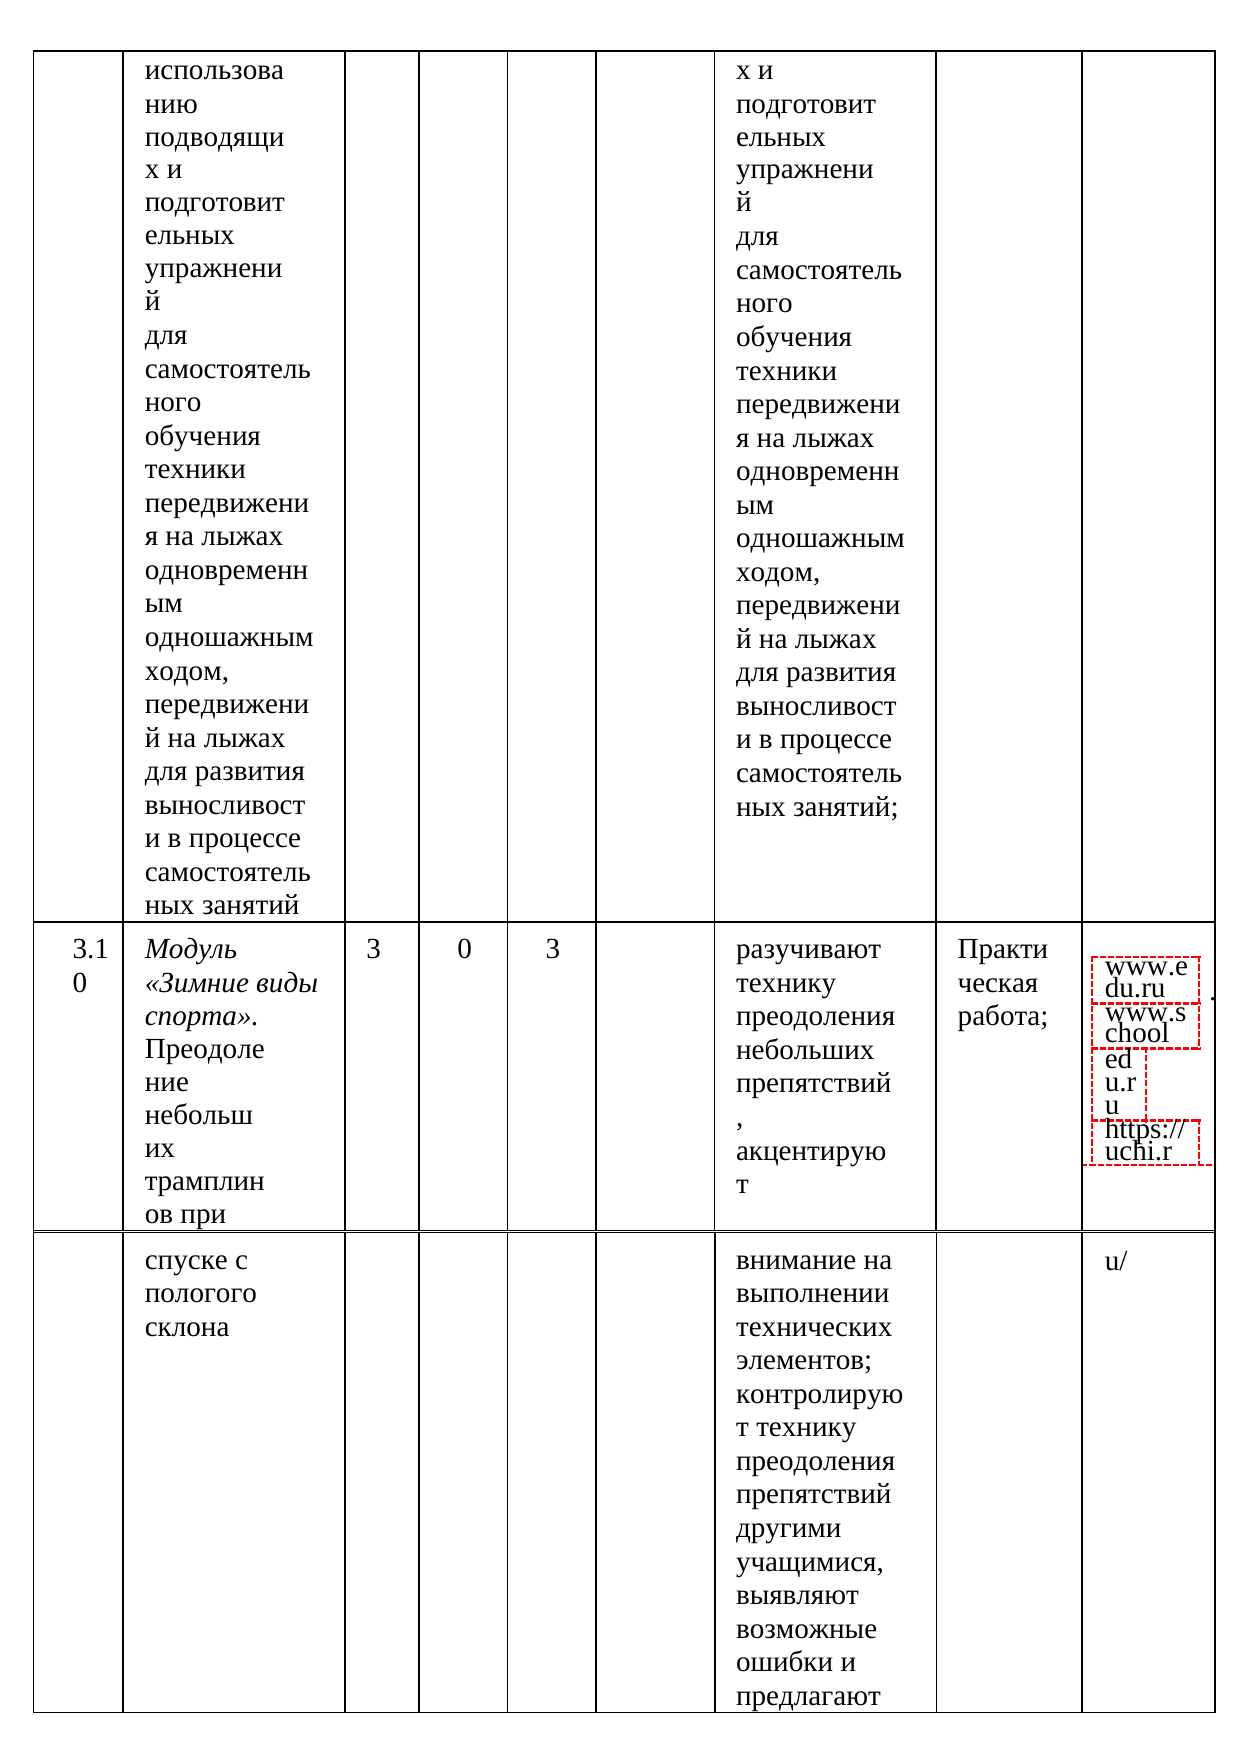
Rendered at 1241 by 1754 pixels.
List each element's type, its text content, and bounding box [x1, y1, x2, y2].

table_cell [1083, 923, 1214, 956]
table_cell х и подготовительных упражнений для самостоятельного обучения техники передвижения на лыжах одновременным одношажным ходом, передвижений на лыжах для развития выносливости в процессе самостоятельных занятий; [715, 52, 935, 921]
table_header спуске с пологого склона [124, 1233, 344, 1711]
table_cell [508, 52, 595, 921]
table_cell [597, 52, 714, 921]
table_cell 3.10 [34, 923, 122, 1230]
table_header [508, 1233, 595, 1711]
table_header u/ [1083, 1233, 1214, 1711]
table_cell [1083, 52, 1214, 921]
table_cell [1199, 1047, 1214, 1119]
table_cell использованию подводящих и подготовительных упражнений для самостоятельного обучения техники передвижения на лыжах одновременным одношажным ходом, передвижений на лыжах для развития выносливости в процессе самостоятельных занятий [124, 52, 344, 921]
table_cell [1146, 1047, 1199, 1119]
table_cell www.school [1092, 1002, 1199, 1047]
table_cell [420, 52, 507, 921]
table_cell [1083, 1164, 1214, 1230]
table_header [346, 1233, 418, 1711]
table_cell 3 [346, 923, 418, 1230]
table_header внимание на выполнении технических элементов; контролируют технику преодоления препятствий другими учащимися, выявляют возможные ошибки и предлагают [716, 1233, 936, 1711]
table_cell https://uchi.r [1092, 1119, 1199, 1164]
table_cell [937, 52, 1081, 921]
table_cell Практическая работа; [937, 923, 1081, 1230]
table_cell [1083, 956, 1092, 1164]
table_cell 3 [508, 923, 595, 1230]
table_cell . [1199, 956, 1214, 1047]
table_cell www.edu.ru [1092, 956, 1199, 1002]
table_cell разучивают технику преодоления небольших препятствий, акцентируют [715, 923, 935, 1230]
table_cell [346, 52, 418, 921]
table_cell 0 [420, 923, 507, 1230]
table_cell [1199, 1119, 1214, 1164]
table_cell edu.ru [1092, 1047, 1146, 1119]
table_cell Модуль «Зимние виды спорта». Преодоление небольших трамплинов при [124, 923, 344, 1230]
table_cell [597, 923, 714, 1230]
table_cell [34, 52, 122, 921]
table_header [597, 1233, 714, 1711]
table_header [937, 1233, 1081, 1711]
table_header [420, 1233, 507, 1711]
table_header [34, 1233, 122, 1711]
